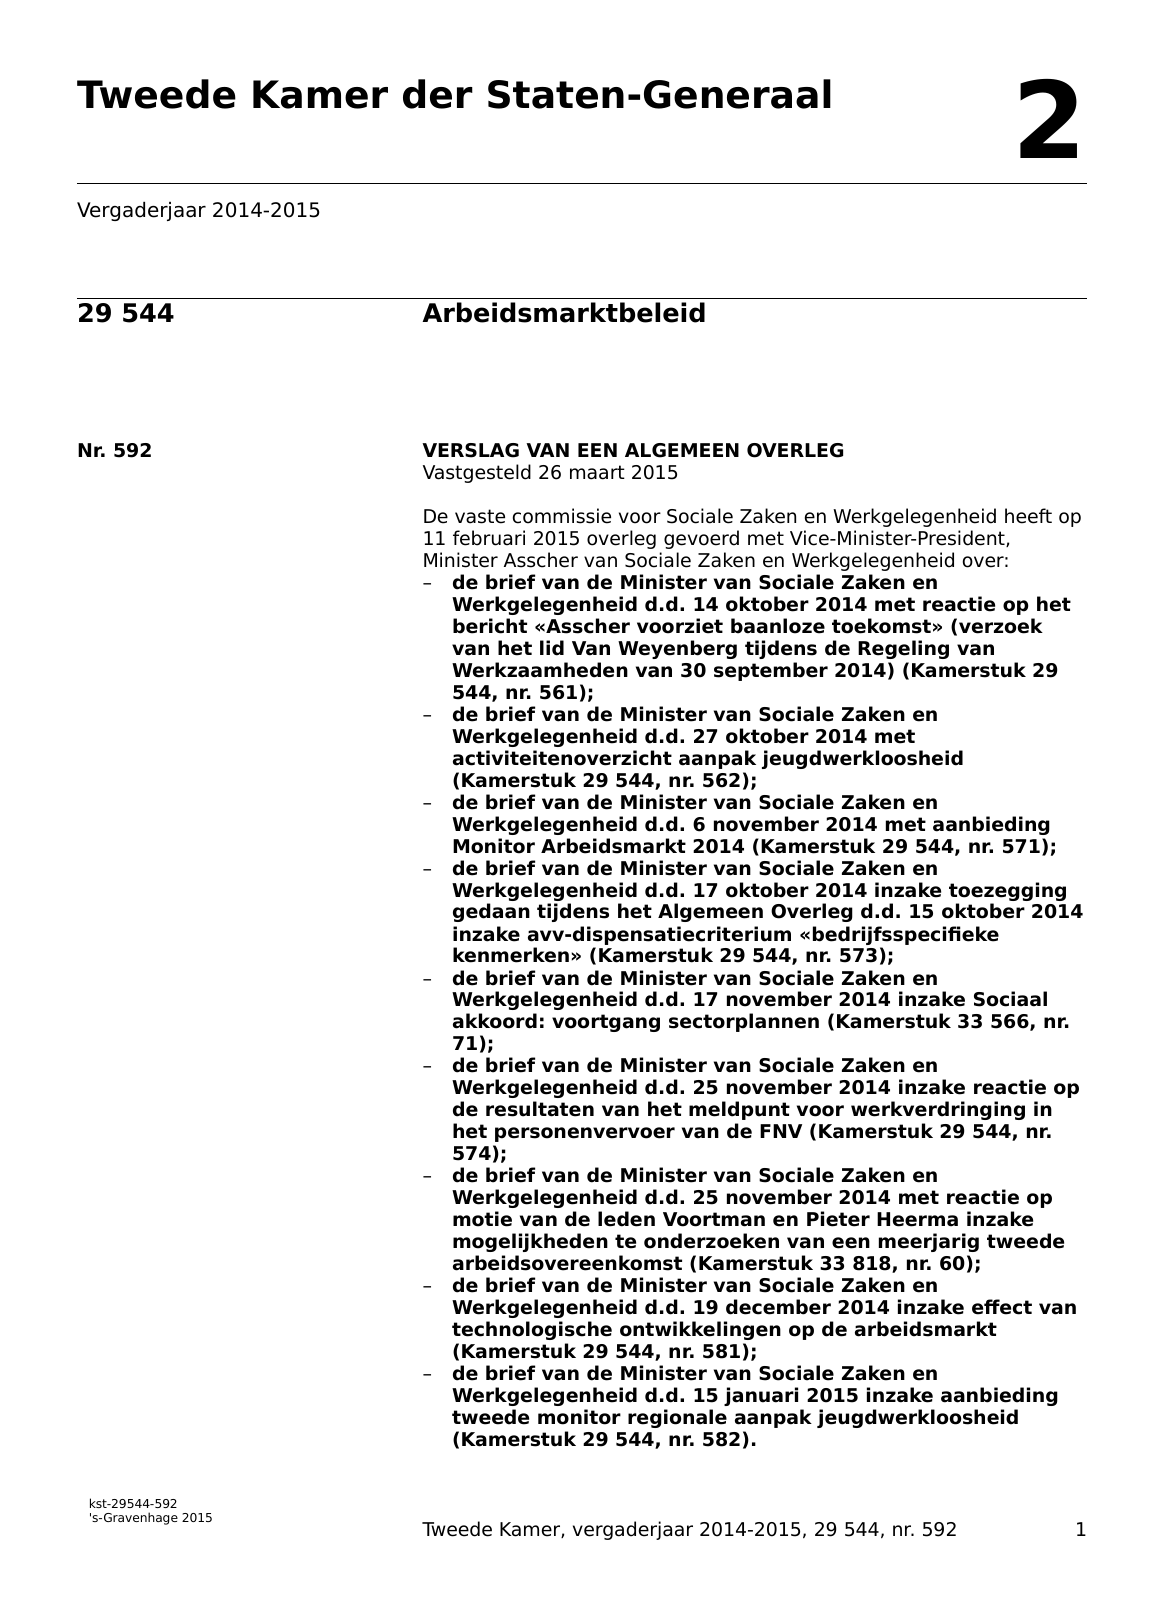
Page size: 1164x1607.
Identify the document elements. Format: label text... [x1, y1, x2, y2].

text – de brief van de Minister van Sociale Zaken en Werkgelegenheid d.d. 27 oktober 2014 met activiteitenoverzicht aanpak jeugdwerkloosheid (Kamerstuk 29 544, nr. 562); [422, 704, 1087, 792]
text – de brief van de Minister van Sociale Zaken en Werkgelegenheid d.d. 25 november 2014 inzake reactie op de resultaten van het meldpunt voor werkverdringing in het personenvervoer van de FNV (Kamerstuk 29 544, nr. 574); [422, 1055, 1087, 1165]
text – de brief van de Minister van Sociale Zaken en Werkgelegenheid d.d. 15 januari 2015 inzake aanbieding tweede monitor regionale aanpak jeugdwerkloosheid (Kamerstuk 29 544, nr. 582). [422, 1363, 1087, 1451]
table_header 2 [886, 59, 1087, 183]
subtitle 29 544 Arbeidsmarktbeleid [77, 299, 1087, 329]
table_cell Vergaderjaar 2014-2015 [77, 184, 1087, 298]
text – de brief van de Minister van Sociale Zaken en Werkgelegenheid d.d. 19 december 2014 inzake effect van technologische ontwikkelingen op de arbeidsmarkt (Kamerstuk 29 544, nr. 581); [422, 1275, 1087, 1363]
text – de brief van de Minister van Sociale Zaken en Werkgelegenheid d.d. 14 oktober 2014 met reactie op het bericht «Asscher voorziet baanloze toekomst» (verzoek van het lid Van Weyenberg tijdens de Regeling van Werkzaamheden van 30 september 2014) (Kamerstuk 29 544, nr. 561); [422, 572, 1087, 704]
text Vastgesteld 26 maart 2015 [422, 462, 1087, 484]
subtitle Nr. 592 VERSLAG VAN EEN ALGEMEEN OVERLEG [77, 440, 1087, 462]
text – de brief van de Minister van Sociale Zaken en Werkgelegenheid d.d. 25 november 2014 met reactie op motie van de leden Voortman en Pieter Heerma inzake mogelijkheden te onderzoeken van een meerjarig tweede arbeidsovereenkomst (Kamerstuk 33 818, nr. 60); [422, 1165, 1087, 1275]
text – de brief van de Minister van Sociale Zaken en Werkgelegenheid d.d. 17 oktober 2014 inzake toezegging gedaan tijdens het Algemeen Overleg d.d. 15 oktober 2014 inzake avv-dispensatiecriterium «bedrijfsspecifieke kenmerken» (Kamerstuk 29 544, nr. 573); [422, 857, 1087, 967]
text kst-29544-592 [88, 1497, 323, 1511]
text – de brief van de Minister van Sociale Zaken en Werkgelegenheid d.d. 17 november 2014 inzake Sociaal akkoord: voortgang sectorplannen (Kamerstuk 33 566, nr. 71); [422, 967, 1087, 1055]
text – de brief van de Minister van Sociale Zaken en Werkgelegenheid d.d. 6 november 2014 met aanbieding Monitor Arbeidsmarkt 2014 (Kamerstuk 29 544, nr. 571); [422, 792, 1087, 857]
text 's-Gravenhage 2015 [88, 1511, 323, 1525]
text De vaste commissie voor Sociale Zaken en Werkgelegenheid heeft op 11 februari 2015 overleg gevoerd met Vice-Minister-President, Minister Asscher van Sociale Zaken en Werkgelegenheid over: [422, 506, 1087, 572]
table_header Tweede Kamer der Staten-Generaal [77, 59, 886, 183]
